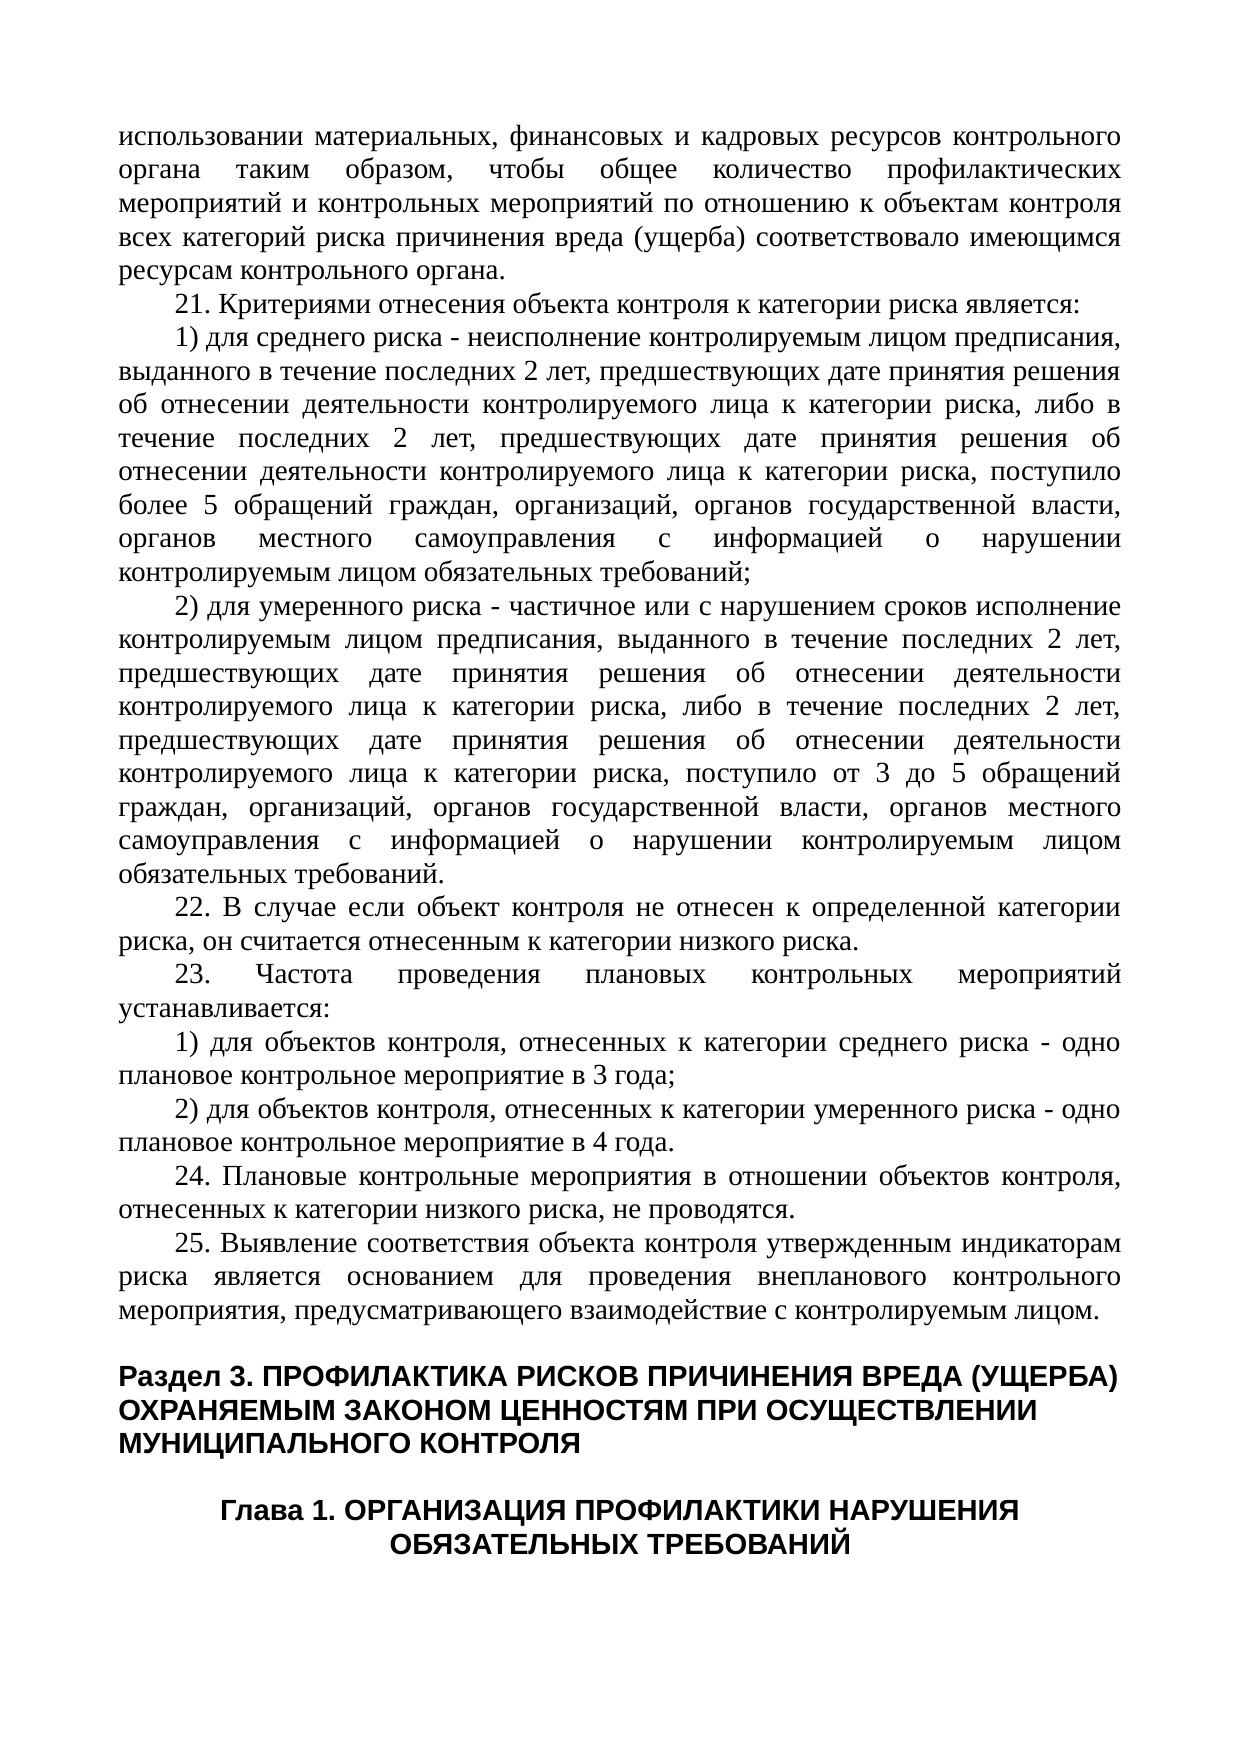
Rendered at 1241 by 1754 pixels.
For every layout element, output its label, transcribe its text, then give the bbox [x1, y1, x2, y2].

text 2) для объектов контроля, отнесенных к категории умеренного риска - одно плановое контрольное мероприятие в 4 года. [118, 1091, 1122, 1158]
text 2) для умеренного риска - частичное или с нарушением сроков исполнение контролируемым лицом предписания, выданного в течение последних 2 лет, предшествующих дате принятия решения об отнесении деятельности контролируемого лица к категории риска, либо в течение последних 2 лет, предшествующих дате принятия решения об отнесении деятельности контролируемого лица к категории риска, поступило от 3 до 5 обращений граждан, организаций, органов государственной власти, органов местного самоуправления с информацией о нарушении контролируемым лицом обязательных требований. [118, 588, 1122, 889]
text Глава 1. ОРГАНИЗАЦИЯ ПРОФИЛАКТИКИ НАРУШЕНИЯ [118, 1493, 1122, 1527]
text ОБЯЗАТЕЛЬНЫХ ТРЕБОВАНИЙ [118, 1527, 1122, 1560]
text ОХРАНЯЕМЫМ ЗАКОНОМ ЦЕННОСТЯМ ПРИ ОСУЩЕСТВЛЕНИИ [118, 1393, 1122, 1426]
text 1) для среднего риска - неисполнение контролируемым лицом предписания, выданного в течение последних 2 лет, предшествующих дате принятия решения об отнесении деятельности контролируемого лица к категории риска, либо в течение последних 2 лет, предшествующих дате принятия решения об отнесении деятельности контролируемого лица к категории риска, поступило более 5 обращений граждан, организаций, органов государственной власти, органов местного самоуправления с информацией о нарушении контролируемым лицом обязательных требований; [118, 319, 1122, 588]
text Раздел 3. ПРОФИЛАКТИКА РИСКОВ ПРИЧИНЕНИЯ ВРЕДА (УЩЕРБА) [118, 1359, 1122, 1393]
text использовании материальных, финансовых и кадровых ресурсов контрольного органа таким образом, чтобы общее количество профилактических мероприятий и контрольных мероприятий по отношению к объектам контроля всех категорий риска причинения вреда (ущерба) соответствовало имеющимся ресурсам контрольного органа. [118, 118, 1122, 286]
text 1) для объектов контроля, отнесенных к категории среднего риска - одно плановое контрольное мероприятие в 3 года; [118, 1024, 1122, 1091]
text 21. Критериями отнесения объекта контроля к категории риска является: [118, 286, 1122, 319]
text 23. Частота проведения плановых контрольных мероприятий устанавливается: [118, 957, 1122, 1024]
text МУНИЦИПАЛЬНОГО КОНТРОЛЯ [118, 1426, 1122, 1460]
text 25. Выявление соответствия объекта контроля утвержденным индикаторам риска является основанием для проведения внепланового контрольного мероприятия, предусматривающего взаимодействие с контролируемым лицом. [118, 1225, 1122, 1326]
text 22. В случае если объект контроля не отнесен к определенной категории риска, он считается отнесенным к категории низкого риска. [118, 889, 1122, 957]
text 24. Плановые контрольные мероприятия в отношении объектов контроля, отнесенных к категории низкого риска, не проводятся. [118, 1158, 1122, 1225]
